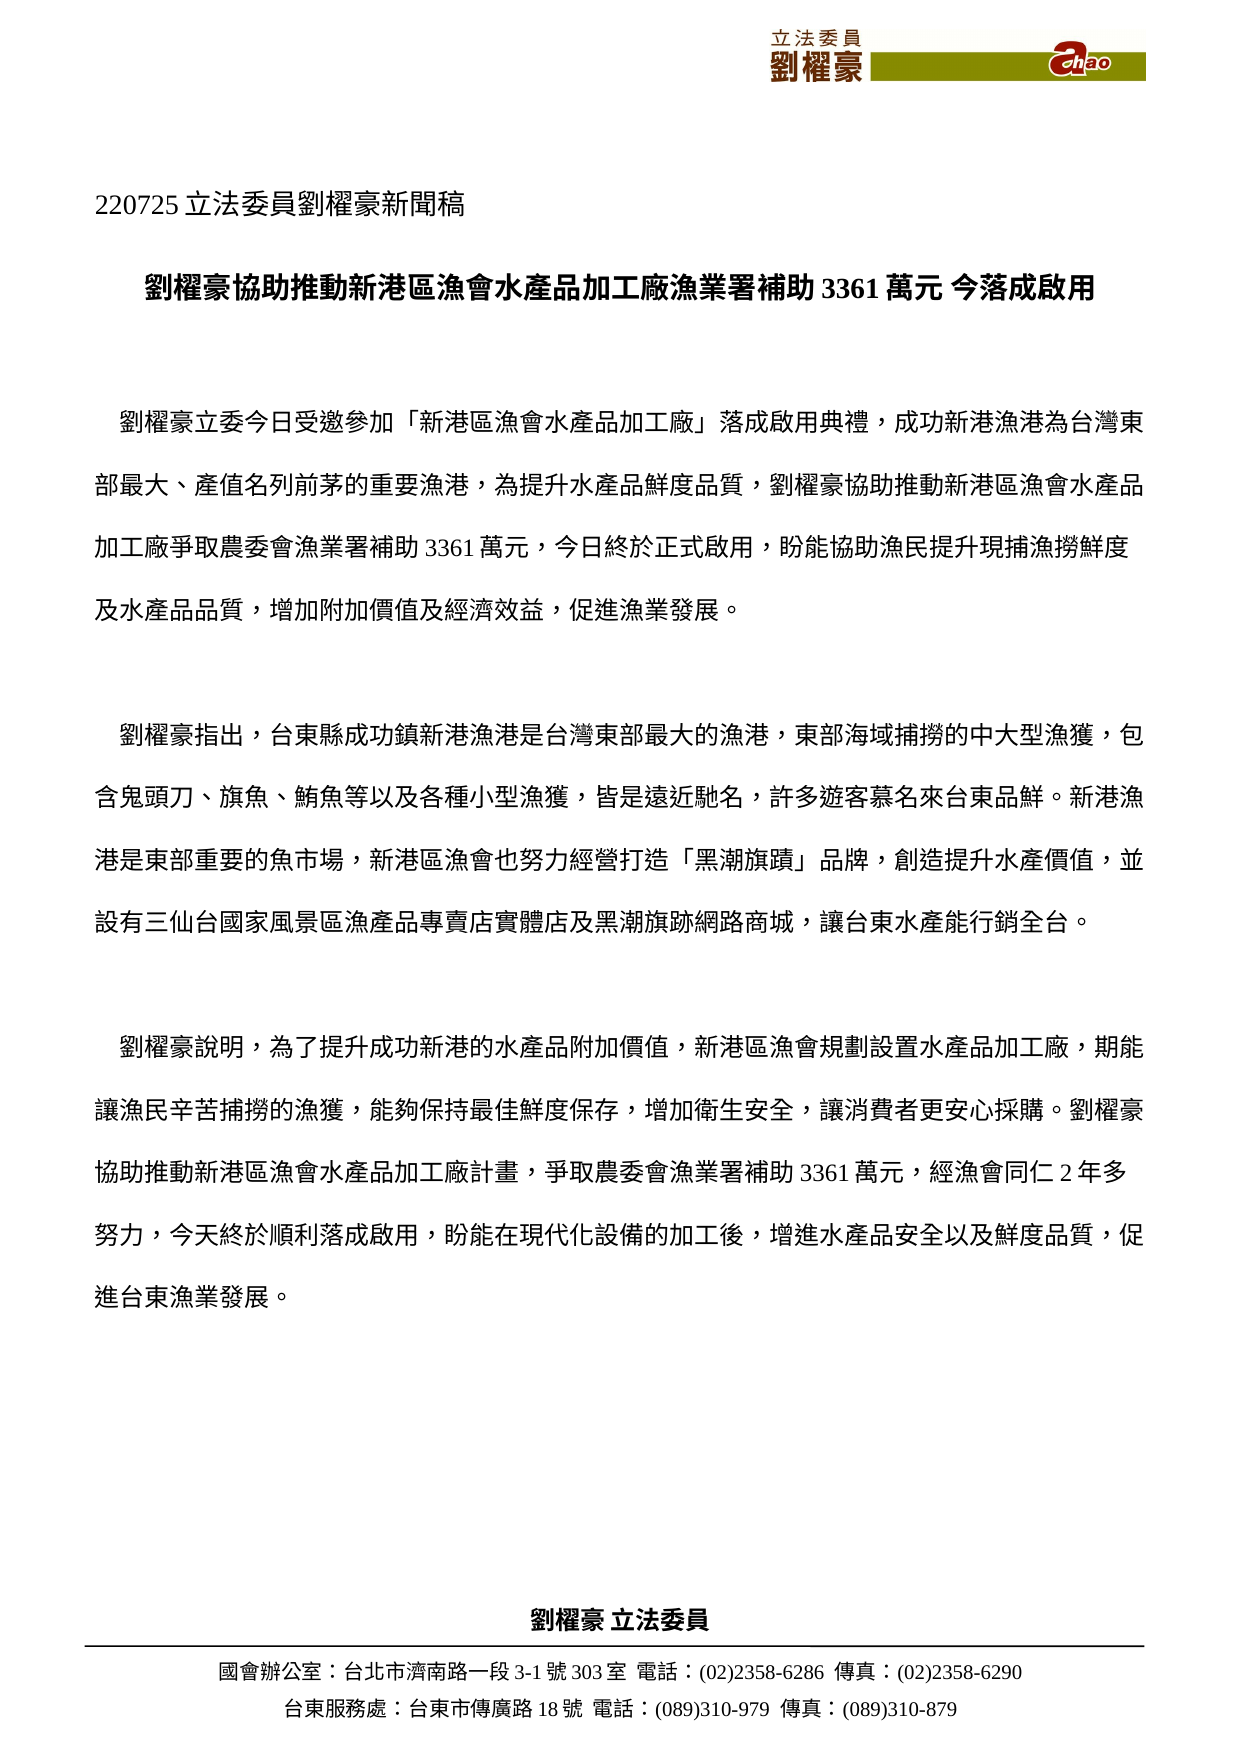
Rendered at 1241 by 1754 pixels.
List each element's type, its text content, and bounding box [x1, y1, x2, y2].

text 220725立法委員劉櫂豪新聞稿 [94, 161, 1146, 223]
text 劉櫂豪指出，台東縣成功鎮新港漁港是台灣東部最大的漁港，東部海域捕撈的中大型漁獲，包含鬼頭刀、旗魚、鮪魚等以及各種小型漁獲，皆是遠近馳名，許多遊客慕名來台東品鮮。新港漁港是東部重要的魚市場，新港區漁會也努力經營打造「黑潮旗蹟」品牌，創造提升水產價值，並設有三仙台國家風景區漁產品專賣店實體店及黑潮旗跡網路商城，讓台東水產能行銷全台。 [94, 692, 1146, 942]
text 劉櫂豪立委今日受邀參加「新港區漁會水產品加工廠」落成啟用典禮，成功新港漁港為台灣東部最大、產值名列前茅的重要漁港，為提升水產品鮮度品質，劉櫂豪協助推動新港區漁會水產品加工廠爭取農委會漁業署補助3361萬元，今日終於正式啟用，盼能協助漁民提升現捕漁撈鮮度及水產品品質，增加附加價值及經濟效益，促進漁業發展。 [94, 379, 1146, 629]
text 劉櫂豪協助推動新港區漁會水產品加工廠漁業署補助3361萬元 今落成啟用 [94, 244, 1146, 306]
text 劉櫂豪說明，為了提升成功新港的水產品附加價值，新港區漁會規劃設置水產品加工廠，期能讓漁民辛苦捕撈的漁獲，能夠保持最佳鮮度保存，增加衛生安全，讓消費者更安心採購。劉櫂豪協助推動新港區漁會水產品加工廠計畫，爭取農委會漁業署補助3361萬元，經漁會同仁2年多努力，今天終於順利落成啟用，盼能在現代化設備的加工後，增進水產品安全以及鮮度品質，促進台東漁業發展。 [94, 1004, 1146, 1317]
